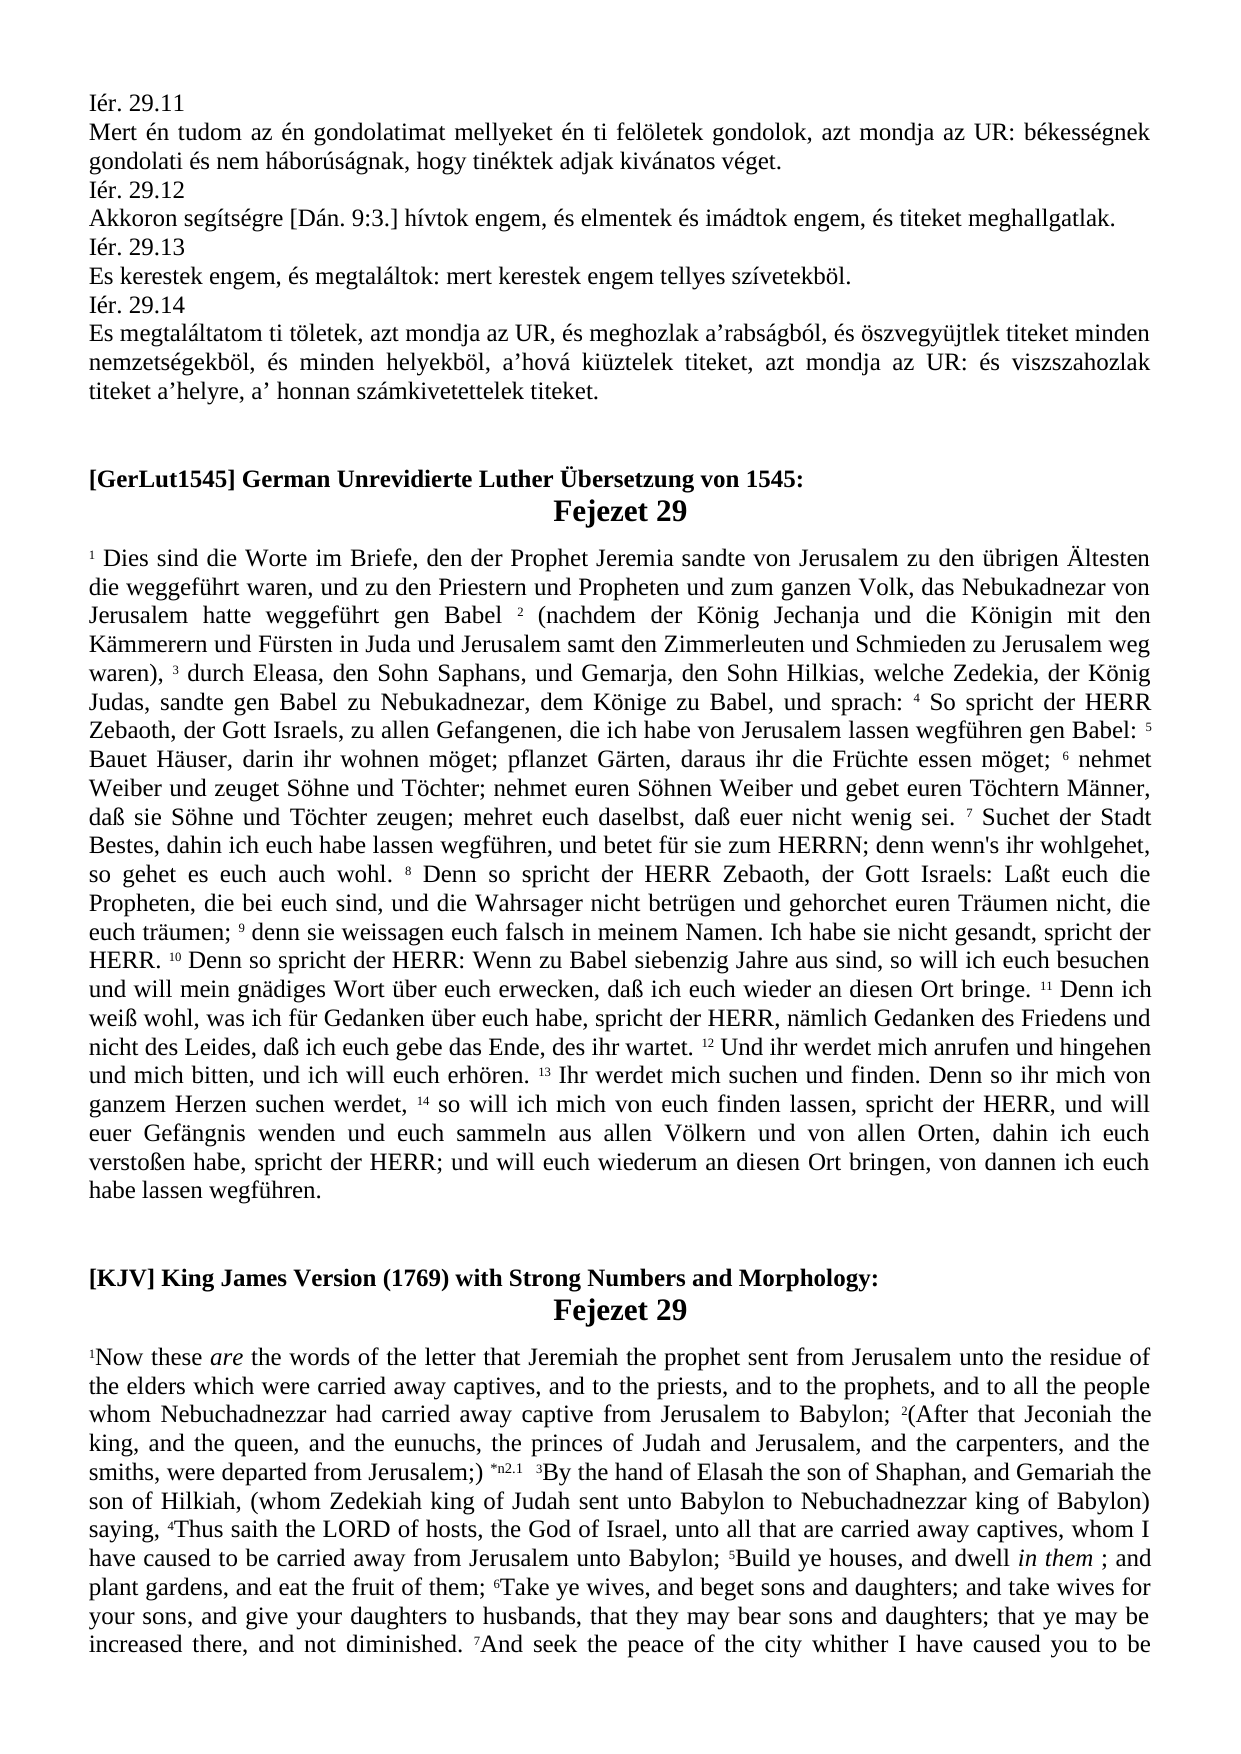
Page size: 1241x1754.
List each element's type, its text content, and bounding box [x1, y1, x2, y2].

text Mert én tudom az én gondolatimat mellyeket én ti felöletek gondolok, azt mondja az UR: békességnek gondolati és nem háborúságnak, hogy tinéktek adjak kivánatos véget. [88, 117, 1152, 175]
text Akkoron segítségre [Dán. 9:3.] hívtok engem, és elmentek és imádtok engem, és titeket meghallgatlak. [88, 203, 1152, 232]
text Es megtaláltatom ti töletek, azt mondja az UR, és meghozlak a’rabságból, és öszvegyüjtlek titeket minden nemzetségekböl, és minden helyekböl, a’hová kiüztelek titeket, azt mondja az UR: és viszszahozlak titeket a’helyre, a’ honnan számkivetettelek titeket. [88, 318, 1152, 405]
text Iér. 29.14 [88, 290, 1152, 318]
text Fejezet 29 [88, 493, 1152, 528]
text Es kerestek engem, és megtaláltok: mert kerestek engem tellyes szívetekböl. [88, 261, 1152, 290]
text Iér. 29.11 [88, 88, 1152, 117]
text Fejezet 29 [88, 1292, 1152, 1328]
text 1 Dies sind die Worte im Briefe, den der Prophet Jeremia sandte von Jerusalem zu den übrigen Ältesten die weggeführt waren, und zu den Priestern und Propheten und zum ganzen Volk, das Nebukadnezar von Jerusalem hatte weggeführt gen Babel 2 (nachdem der König Jechanja und die Königin mit den Kämmerern und Fürsten in Juda und Jerusalem samt den Zimmerleuten und Schmieden zu Jerusalem weg waren), 3 durch Eleasa, den Sohn Saphans, und Gemarja, den Sohn Hilkias, welche Zedekia, der König Judas, sandte gen Babel zu Nebukadnezar, dem Könige zu Babel, und sprach: 4 So spricht der HERR Zebaoth, der Gott Israels, zu allen Gefangenen, die ich habe von Jerusalem lassen wegführen gen Babel: 5 Bauet Häuser, darin ihr wohnen möget; pflanzet Gärten, daraus ihr die Früchte essen möget; 6 nehmet Weiber und zeuget Söhne und Töchter; nehmet euren Söhnen Weiber und gebet euren Töchtern Männer, daß sie Söhne und Töchter zeugen; mehret euch daselbst, daß euer nicht wenig sei. 7 Suchet der Stadt Bestes, dahin ich euch habe lassen wegführen, und betet für sie zum HERRN; denn wenn's ihr wohlgehet, so gehet es euch auch wohl. 8 Denn so spricht der HERR Zebaoth, der Gott Israels: Laßt euch die Propheten, die bei euch sind, und die Wahrsager nicht betrügen und gehorchet euren Träumen nicht, die euch träumen; 9 denn sie weissagen euch falsch in meinem Namen. Ich habe sie nicht gesandt, spricht der HERR. 10 Denn so spricht der HERR: Wenn zu Babel siebenzig Jahre aus sind, so will ich euch besuchen und will mein gnädiges Wort über euch erwecken, daß ich euch wieder an diesen Ort bringe. 11 Denn ich weiß wohl, was ich für Gedanken über euch habe, spricht der HERR, nämlich Gedanken des Friedens und nicht des Leides, daß ich euch gebe das Ende, des ihr wartet. 12 Und ihr werdet mich anrufen und hingehen und mich bitten, und ich will euch erhören. 13 Ihr werdet mich suchen und finden. Denn so ihr mich von ganzem Herzen suchen werdet, 14 so will ich mich von euch finden lassen, spricht der HERR, und will euer Gefängnis wenden und euch sammeln aus allen Völkern und von allen Orten, dahin ich euch verstoßen habe, spricht der HERR; und will euch wiederum an diesen Ort bringen, von dannen ich euch habe lassen wegführen. [88, 543, 1152, 1204]
text Iér. 29.12 [88, 175, 1152, 203]
text Iér. 29.13 [88, 232, 1152, 261]
text 1Now these are the words of the letter that Jeremiah the prophet sent from Jerusalem unto the residue of the elders which were carried away captives, and to the priests, and to the prophets, and to all the people whom Nebuchadnezzar had carried away captive from Jerusalem to Babylon; 2(After that Jeconiah the king, and the queen, and the eunuchs, the princes of Judah and Jerusalem, and the carpenters, and the smiths, were departed from Jerusalem;) *n2.1 3By the hand of Elasah the son of Shaphan, and Gemariah the son of Hilkiah, (whom Zedekiah king of Judah sent unto Babylon to Nebuchadnezzar king of Babylon) saying, 4Thus saith the LORD of hosts, the God of Israel, unto all that are carried away captives, whom I have caused to be carried away from Jerusalem unto Babylon; 5Build ye houses, and dwell in them ; and plant gardens, and eat the fruit of them; 6Take ye wives, and beget sons and daughters; and take wives for your sons, and give your daughters to husbands, that they may bear sons and daughters; that ye may be increased there, and not diminished. 7And seek the peace of the city whither I have caused you to be [88, 1342, 1152, 1658]
text [KJV] King James Version (1769) with Strong Numbers and Morphology: [88, 1263, 1152, 1292]
text [GerLut1545] German Unrevidierte Luther Übersetzung von 1545: [88, 464, 1152, 493]
